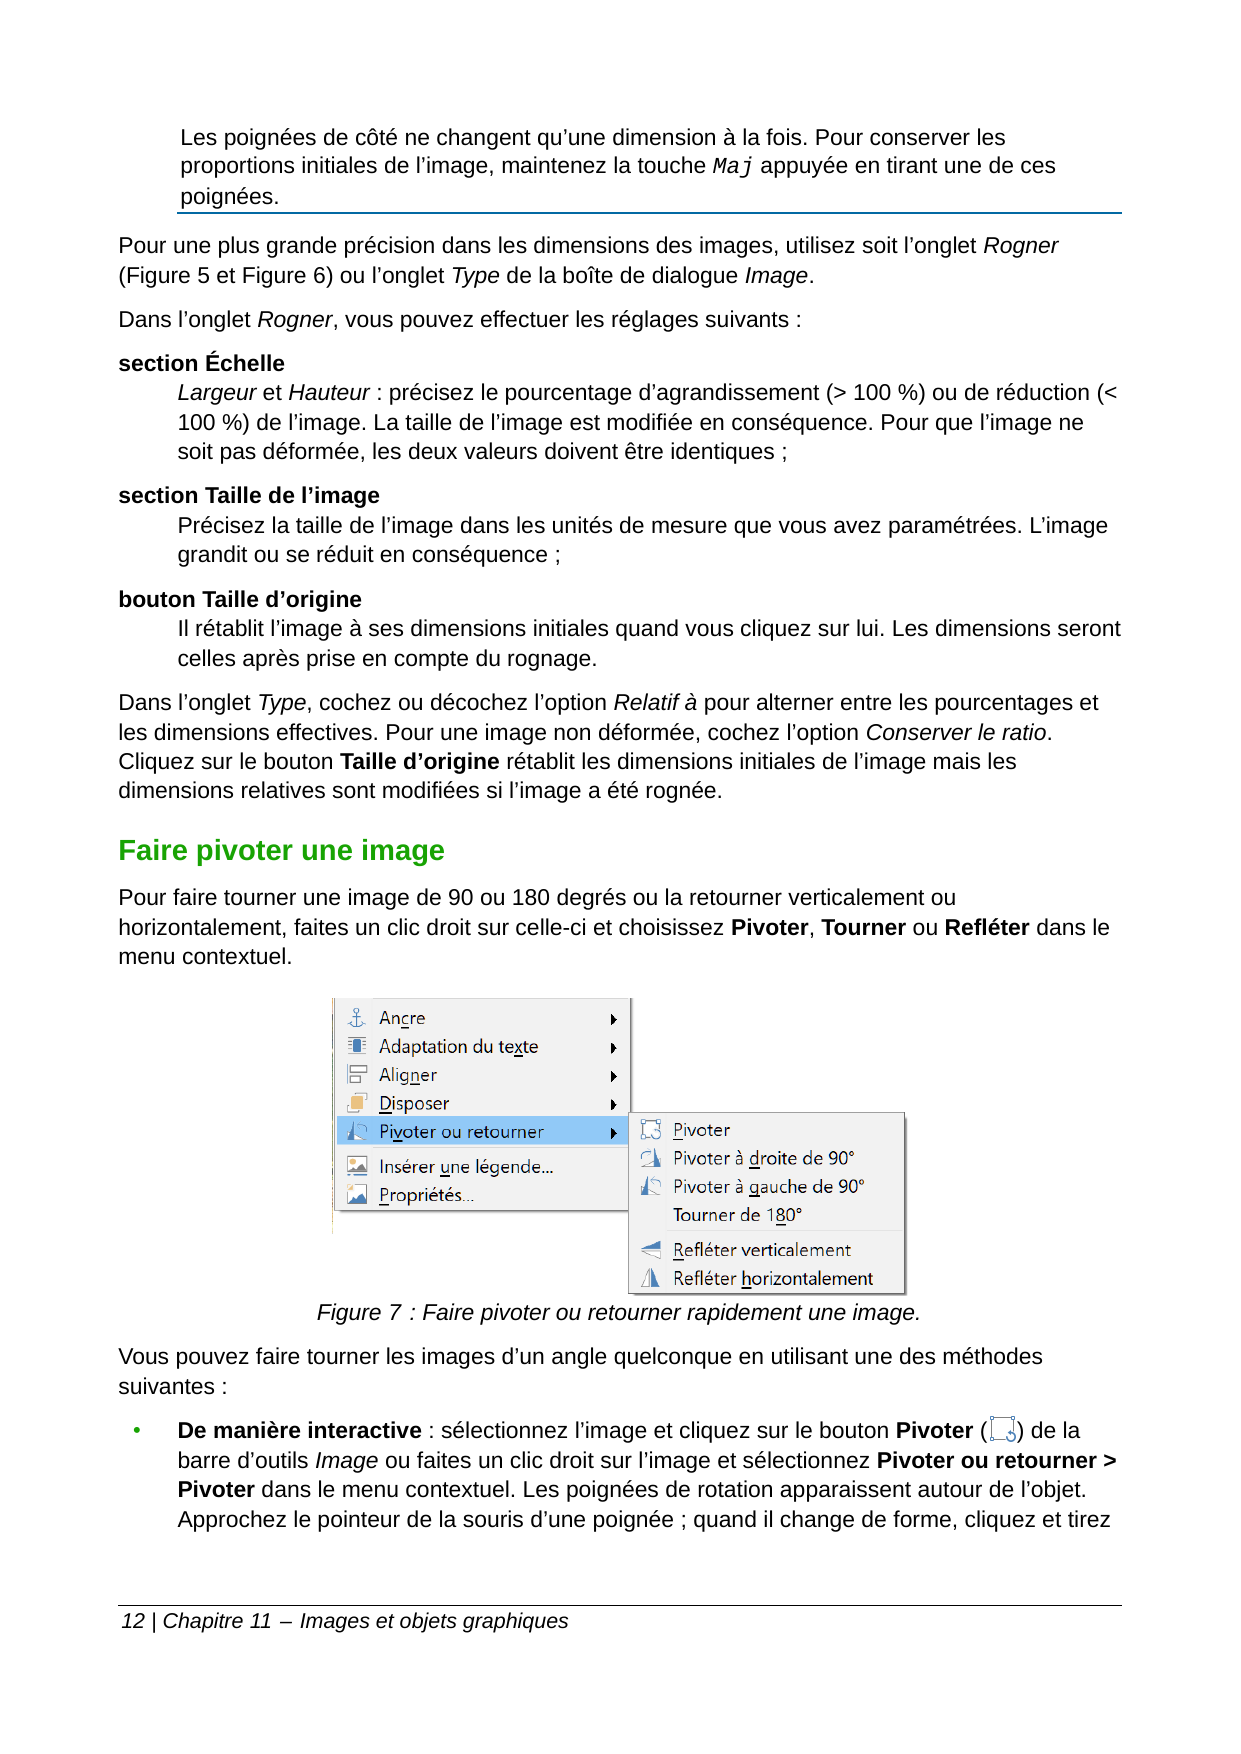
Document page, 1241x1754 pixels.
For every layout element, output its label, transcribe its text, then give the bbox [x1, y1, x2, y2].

subtitle section Taille de l’image [118, 479, 1122, 509]
text Dans l’onglet Type, cochez ou décochez l’option Relatif à pour alterner entre les pourcentages et les dimensions effectives. Pour une image non déformée, cochez l’option Conserver le ratio. Cliquez sur le bouton Taille d’origine rétablit les dimensions initiales de l’image mais les dimensions relatives sont modifiées si l’image a été rognée. [118, 686, 1122, 804]
list Il rétablit l’image à ses dimensions initiales quand vous cliquez sur lui. Les dimensions seront celles après prise en compte du rognage. [177, 612, 1122, 671]
text Les poignées de côté ne changent qu’une dimension à la fois. Pour conserver les proportions initiales de l’image, maintenez la touche Maj appuyée en tirant une de ces poignées. [177, 118, 1122, 212]
text Pour faire tourner une image de 90 ou 180 degrés ou la retourner verticalement ou horizontalement, faites un clic droit sur celle-ci et choisissez Pivoter, Tourner ou Refléter dans le menu contextuel. [118, 881, 1122, 969]
subtitle section Échelle [118, 347, 1122, 376]
text Figure 7 : Faire pivoter ou retourner rapidement une image. [118, 1296, 1122, 1325]
list Largeur et Hauteur : précisez le pourcentage d’agrandissement (> 100 %) ou de réduction (< 100 %) de l’image. La taille de l’image est modifiée en conséquence. Pour que l’image ne soit pas déformée, les deux valeurs doivent être identiques ; [177, 376, 1122, 464]
subtitle bouton Taille d’origine [118, 583, 1122, 612]
subtitle Faire pivoter une image [118, 833, 1122, 866]
picture [987, 1413, 1017, 1443]
list De manière interactive : sélectionnez l’image et cliquez sur le bouton Pivoter () de la barre d’outils Image ou faites un clic droit sur l’image et sélectionnez Pivoter ou retourner > Pivoter dans le menu contextuel. Les poignées de rotation apparaissent autour de l’objet. Approchez le pointeur de la souris d’une poignée ; quand il change de forme, cliquez et tirez [133, 1414, 1122, 1532]
text Pour une plus grande précision dans les dimensions des images, utilisez soit l’onglet Rogner (Figure 5 et Figure 6) ou l’onglet Type de la boîte de dialogue Image. [118, 229, 1122, 288]
picture [332, 998, 908, 1296]
text Vous pouvez faire tourner les images d’un angle quelconque en utilisant une des méthodes suivantes : [118, 1340, 1122, 1399]
text Dans l’onglet Rogner, vous pouvez effectuer les réglages suivants : [118, 303, 1122, 332]
list Précisez la taille de l’image dans les unités de mesure que vous avez paramétrées. L’image grandit ou se réduit en conséquence ; [177, 509, 1122, 568]
